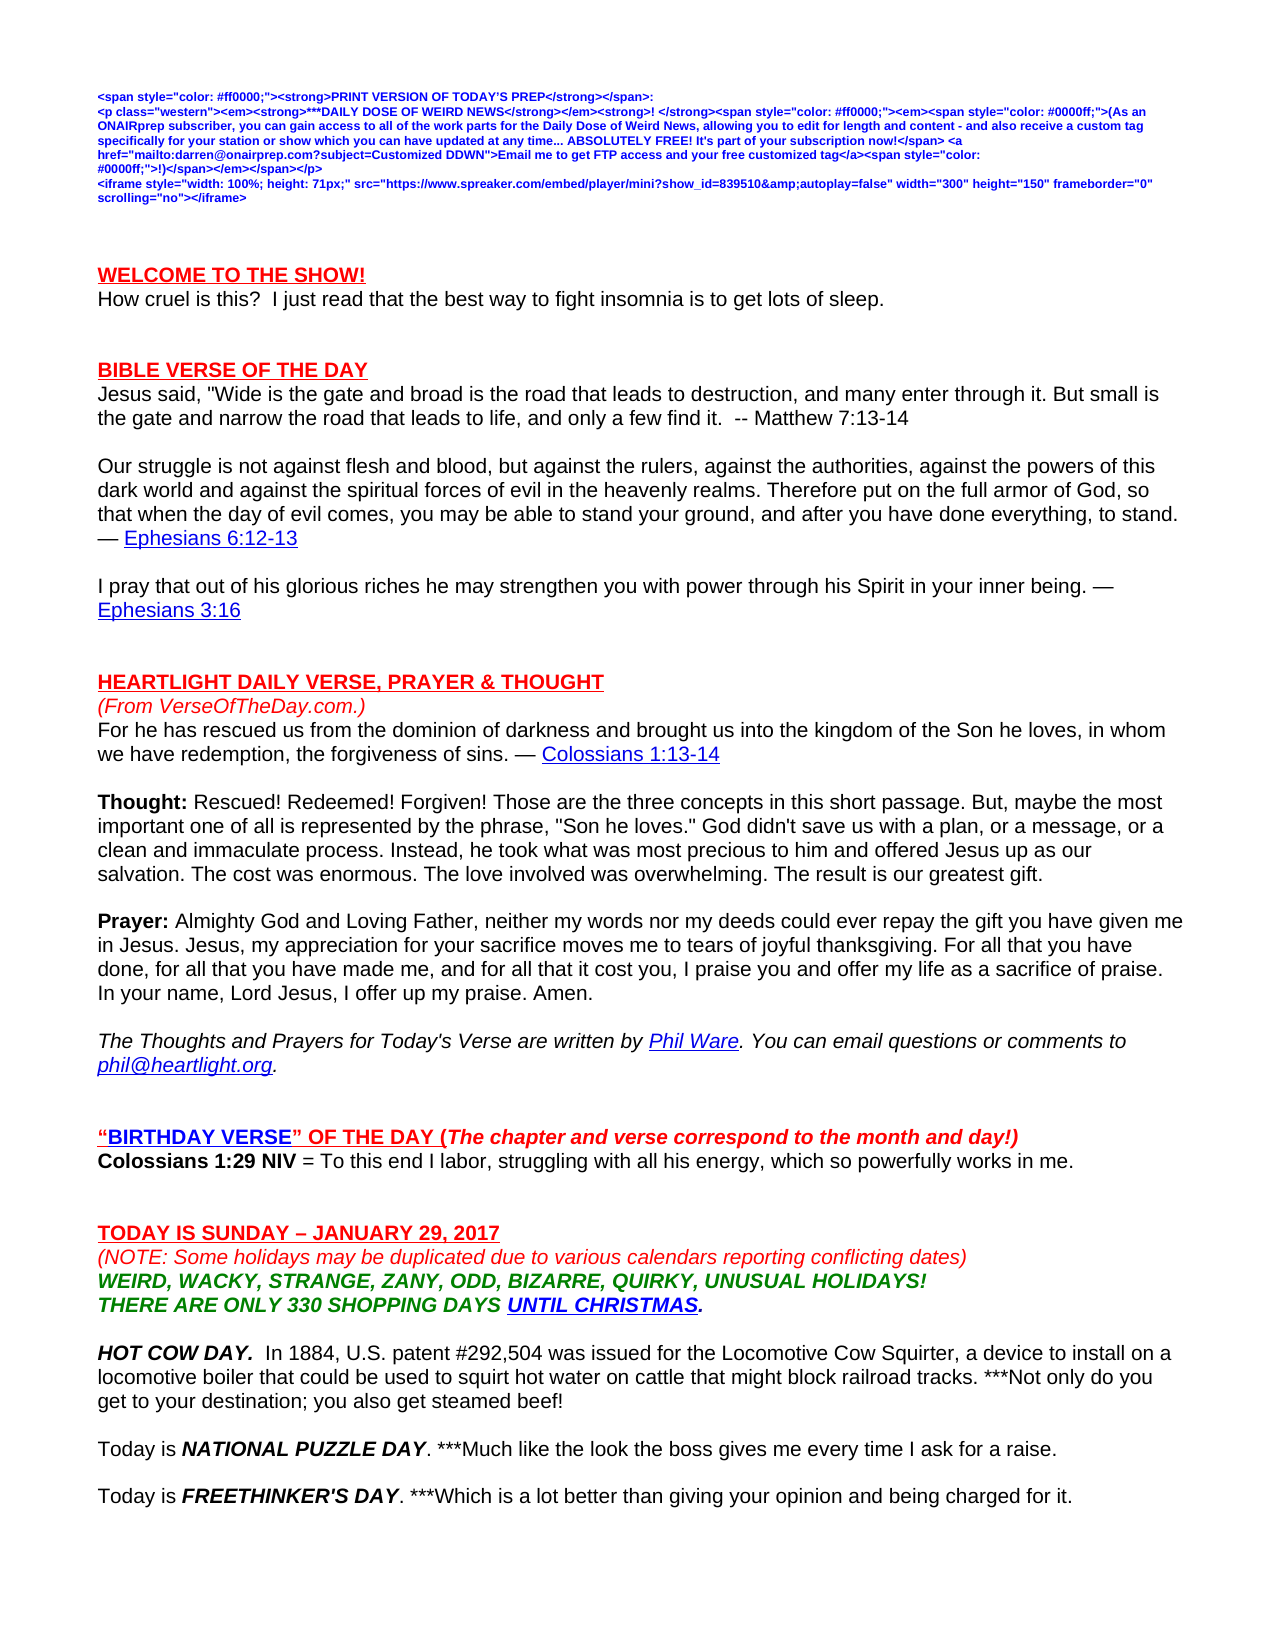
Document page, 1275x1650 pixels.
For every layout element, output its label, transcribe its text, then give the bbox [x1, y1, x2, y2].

text Today is NATIONAL PUZZLE DAY. ***Much like the look the boss gives me every time I ask for a raise. [97, 1436, 1185, 1460]
text I pray that out of his glorious riches he may strengthen you with power through his Spirit in your inner being. — Ephesians 3:16 [97, 574, 1185, 622]
text Today is FREETHINKER'S DAY. ***Which is a lot better than giving your opinion and being charged for it. [97, 1484, 1185, 1508]
text Our struggle is not against flesh and blood, but against the rulers, against the authorities, against the powers of this dark world and against the spiritual forces of evil in the heavenly realms. Therefore put on the full armor of God, so that when the day of evil comes, you may be able to stand your ground, and after you have done everything, to stand. — Ephesians 6:12-13 [97, 454, 1185, 550]
text HOT COW DAY. In 1884, U.S. patent #292,504 was issued for the Locomotive Cow Squirter, a device to install on a locomotive boiler that could be used to squirt hot water on cattle that might block railroad tracks. ***Not only do you get to your destination; you also get steamed beef! [97, 1341, 1185, 1412]
text Prayer: Almighty God and Loving Father, neither my words nor my deeds could ever repay the gift you have given me in Jesus. Jesus, my appreciation for your sacrifice moves me to tears of joyful thanksgiving. For all that you have done, for all that you have made me, and for all that it cost you, I praise you and offer my life as a sacrifice of praise. In your name, Lord Jesus, I offer up my praise. Amen. [97, 909, 1185, 1005]
text <iframe style="width: 100%; height: 71px;" src="https://www.spreaker.com/embed/player/mini?show_id=839510&amp;autoplay=false" width="300" height="150" frameborder="0" scrolling="no"></iframe> [97, 176, 1185, 205]
text (NOTE: Some holidays may be duplicated due to various calendars reporting conflicting dates) WEIRD, WACKY, STRANGE, ZANY, ODD, BIZARRE, QUIRKY, UNUSUAL HOLIDAYS! THERE ARE ONLY 330 SHOPPING DAYS UNTIL CHRISTMAS. [97, 1245, 1185, 1317]
text WELCOME TO THE SHOW! [97, 262, 1185, 286]
text <span style="color: #ff0000;"><strong>PRINT VERSION OF TODAY’S PREP</strong></span>: [97, 90, 1185, 104]
text (From VerseOfTheDay.com.) [97, 694, 1185, 718]
text For he has rescued us from the dominion of darkness and brought us into the kingdom of the Son he loves, in whom we have redemption, the forgiveness of sins. — Colossians 1:13-14 [97, 718, 1185, 766]
text TODAY IS SUNDAY – JANUARY 29, 2017 [97, 1221, 1185, 1245]
text Jesus said, "Wide is the gate and broad is the road that leads to destruction, and many enter through it. But small is the gate and narrow the road that leads to life, and only a few find it. -- Matthew 7:13-14 [97, 382, 1185, 430]
text <p class="western"><em><strong>***DAILY DOSE OF WEIRD NEWS</strong></em><strong>! </strong><span style="color: #ff0000;"><em><span style="color: #0000ff;">(As an ONAIRprep subscriber, you can gain access to all of the work parts for the Daily Dose of Weird News, allowing you to edit for length and content - and also receive a custom tag specifically for your station or show which you can have updated at any time... ABSOLUTELY FREE! It's part of your subscription now!</span> <a href="mailto:darren@onairprep.com?subject=Customized DDWN">Email me to get FTP access and your free customized tag</a><span style="color: #0000ff;">!)</span></em></span></p> [97, 104, 1185, 176]
text BIBLE VERSE OF THE DAY [97, 358, 1185, 382]
text The Thoughts and Prayers for Today's Verse are written by Phil Ware. You can email questions or comments to phil@heartlight.org. [97, 1029, 1185, 1077]
text HEARTLIGHT DAILY VERSE, PRAYER & THOUGHT [97, 670, 1185, 694]
text Thought: Rescued! Redeemed! Forgiven! Those are the three concepts in this short passage. But, maybe the most important one of all is represented by the phrase, "Son he loves." God didn't save us with a plan, or a message, or a clean and immaculate process. Instead, he took what was most precious to him and offered Jesus up as our salvation. The cost was enormous. The love involved was overwhelming. The result is our greatest gift. [97, 789, 1185, 885]
text “BIRTHDAY VERSE” OF THE DAY (The chapter and verse correspond to the month and day!) [97, 1125, 1185, 1149]
text How cruel is this? I just read that the best way to fight insomnia is to get lots of sleep. [97, 286, 1185, 310]
text Colossians 1:29 NIV = To this end I labor, struggling with all his energy, which so powerfully works in me. [97, 1149, 1185, 1173]
